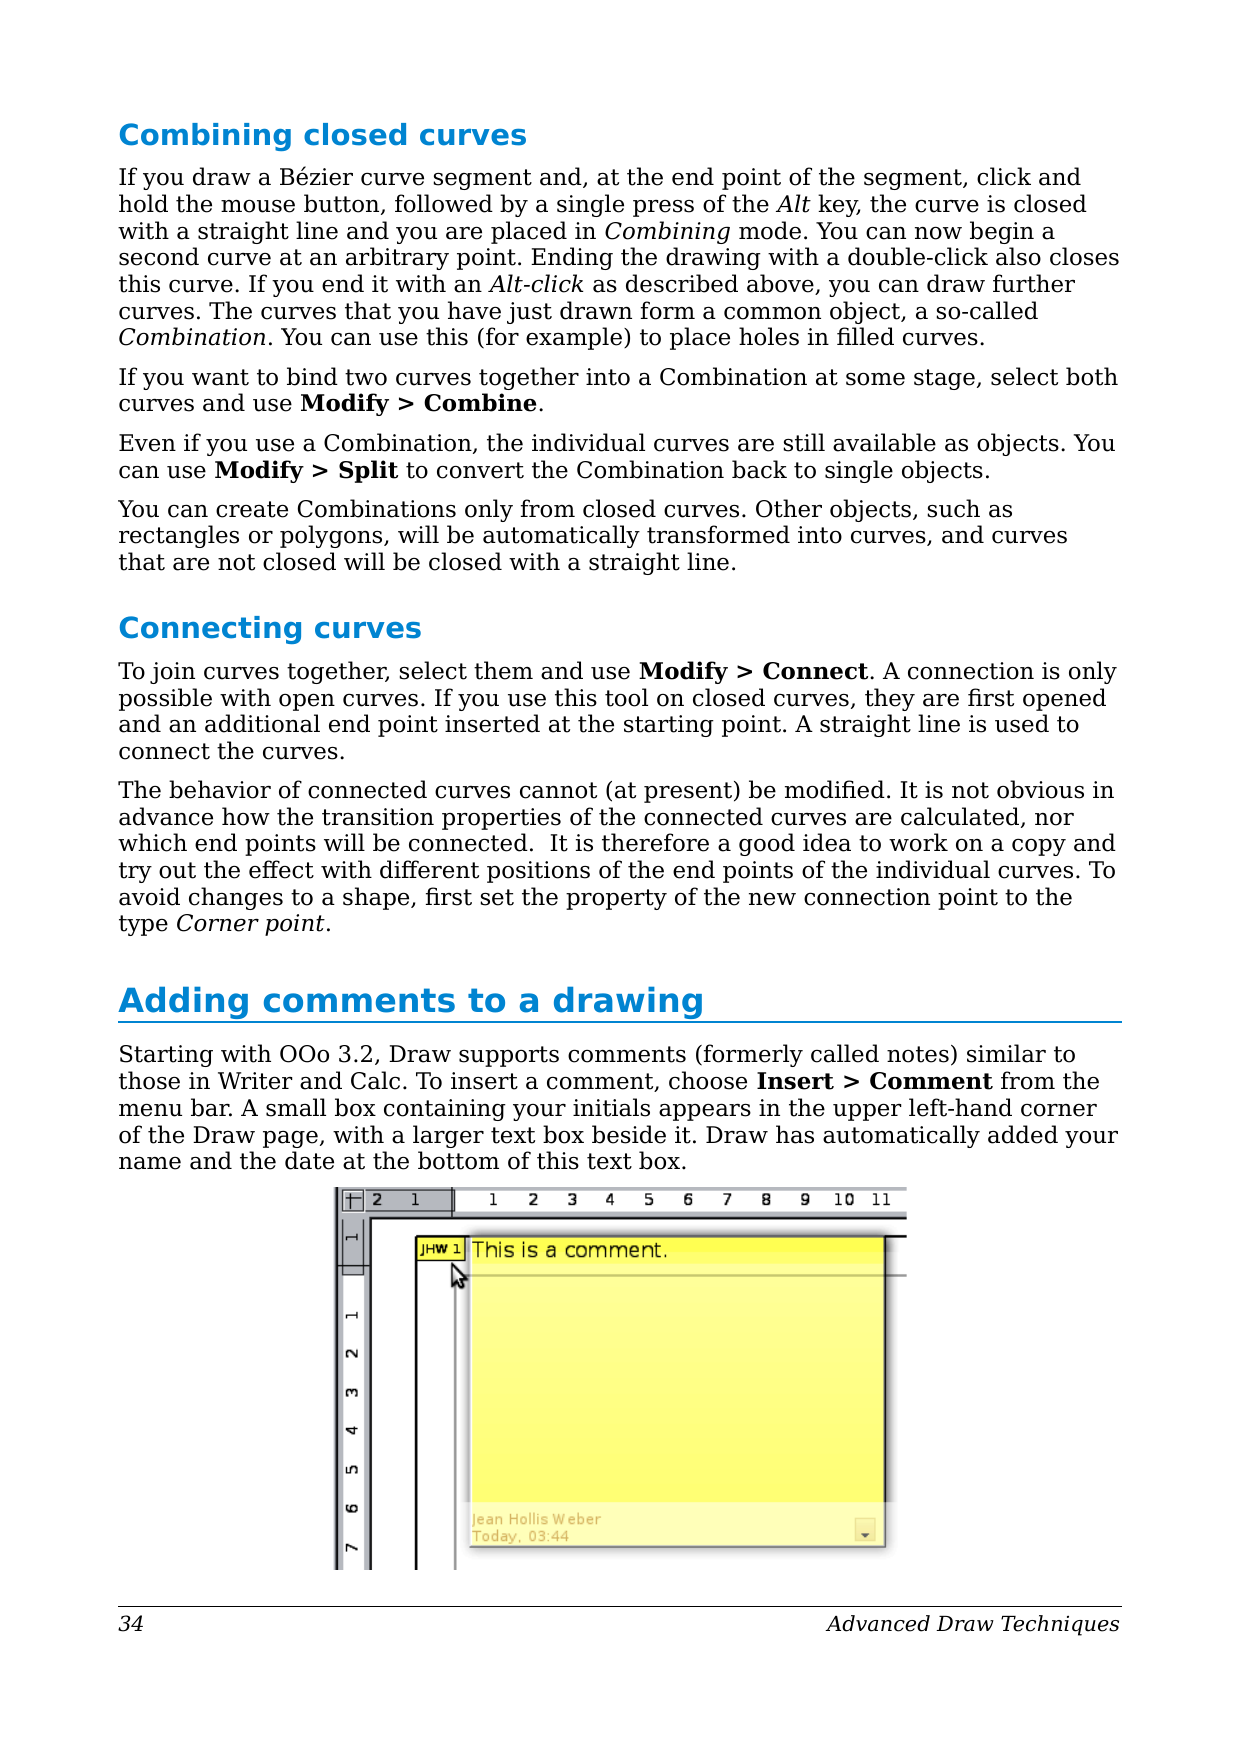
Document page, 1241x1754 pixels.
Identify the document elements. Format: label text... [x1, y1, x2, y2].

text If you want to bind two curves together into a Combination at some stage, select both curves and use Modify > Combine. [118, 364, 1122, 417]
picture [333, 1187, 907, 1570]
text If you draw a Bézier curve segment and, at the end point of the segment, click and hold the mouse button, followed by a single press of the Alt key, the curve is closed with a straight line and you are placed in Combining mode. You can now begin a second curve at an arbitrary point. Ending the drawing with a double-click also closes this curve. If you end it with an Alt-click as described above, you can draw further curves. The curves that you have just drawn form a common object, a so-called Combination. You can use this (for example) to place holes in filled curves. [118, 164, 1122, 351]
text The behavior of connected curves cannot (at present) be modified. It is not obvious in advance how the transition properties of the connected curves are calculated, nor which end points will be connected. It is therefore a good idea to work on a copy and try out the effect with different positions of the end points of the individual curves. To avoid changes to a shape, first set the property of the new connection point to the type Corner point. [118, 777, 1122, 937]
text To join curves together, select them and use Modify > Connect. A connection is only possible with open curves. If you use this tool on closed curves, they are first opened and an additional end point inserted at the starting point. A straight line is used to connect the curves. [118, 658, 1122, 765]
subtitle Adding comments to a drawing [118, 982, 1122, 1021]
text You can create Combinations only from closed curves. Other objects, such as rectangles or polygons, will be automatically transformed into curves, and curves that are not closed will be closed with a straight line. [118, 496, 1122, 576]
text Starting with OOo 3.2, Draw supports comments (formerly called notes) similar to those in Writer and Calc. To insert a comment, choose Insert > Comment from the menu bar. A small box containing your initials appears in the upper left-hand corner of the Draw page, with a larger text box beside it. Draw has automatically added your name and the date at the bottom of this text box. [118, 1041, 1122, 1175]
subtitle Connecting curves [118, 611, 1122, 645]
subtitle Combining closed curves [118, 118, 1122, 152]
text Even if you use a Combination, the individual curves are still available as objects. You can use Modify > Split to convert the Combination back to single objects. [118, 430, 1122, 483]
